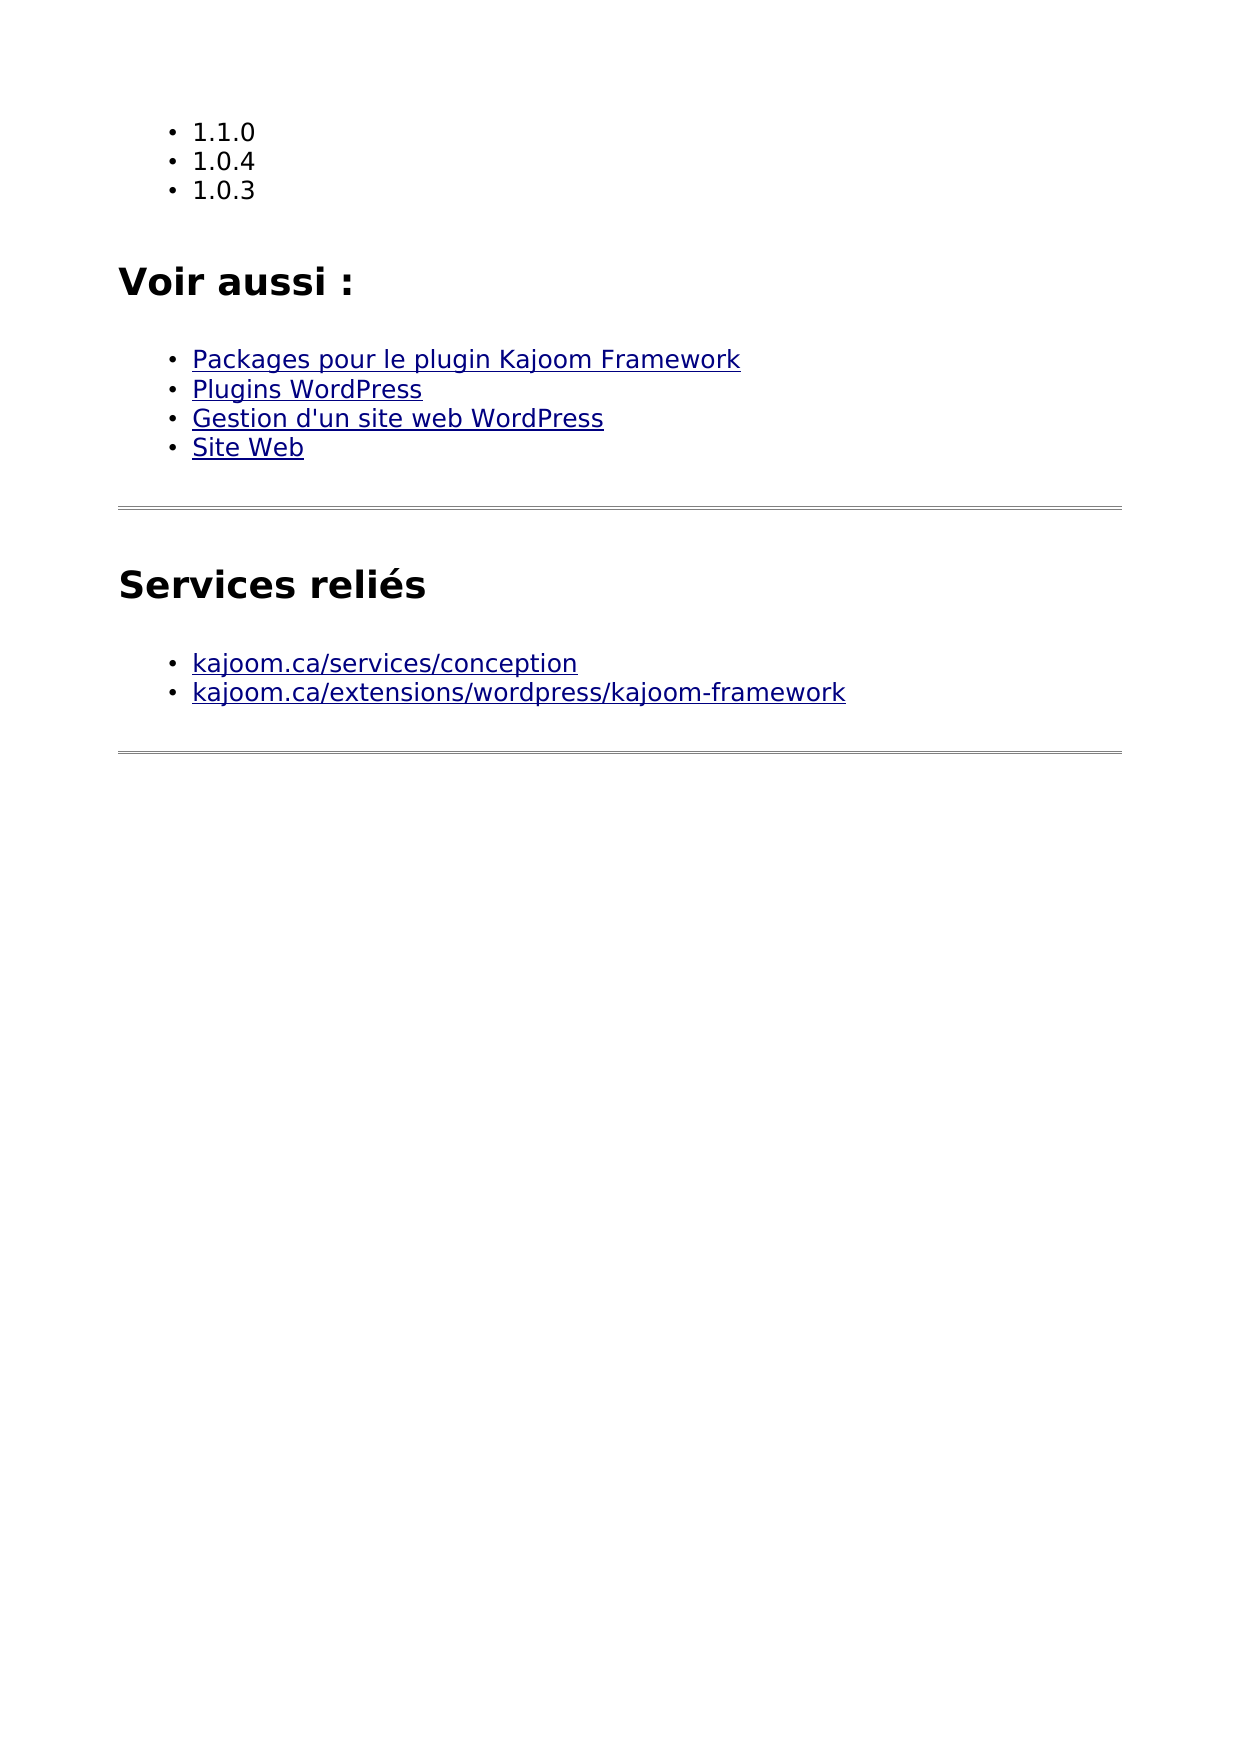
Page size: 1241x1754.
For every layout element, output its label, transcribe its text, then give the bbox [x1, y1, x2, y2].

subtitle Services reliés [118, 563, 1122, 607]
list Gestion d'un site web WordPress [177, 404, 1122, 433]
list 1.0.4 [177, 147, 1122, 176]
subtitle Voir aussi : [118, 260, 1122, 304]
list kajoom.ca/extensions/wordpress/kajoom-framework [177, 678, 1122, 707]
list 1.0.3 [177, 176, 1122, 206]
list Packages pour le plugin Kajoom Framework [177, 346, 1122, 375]
list kajoom.ca/services/conception [177, 649, 1122, 678]
list 1.1.0 [177, 118, 1122, 147]
list Plugins WordPress [177, 375, 1122, 404]
list Site Web [177, 433, 1122, 462]
